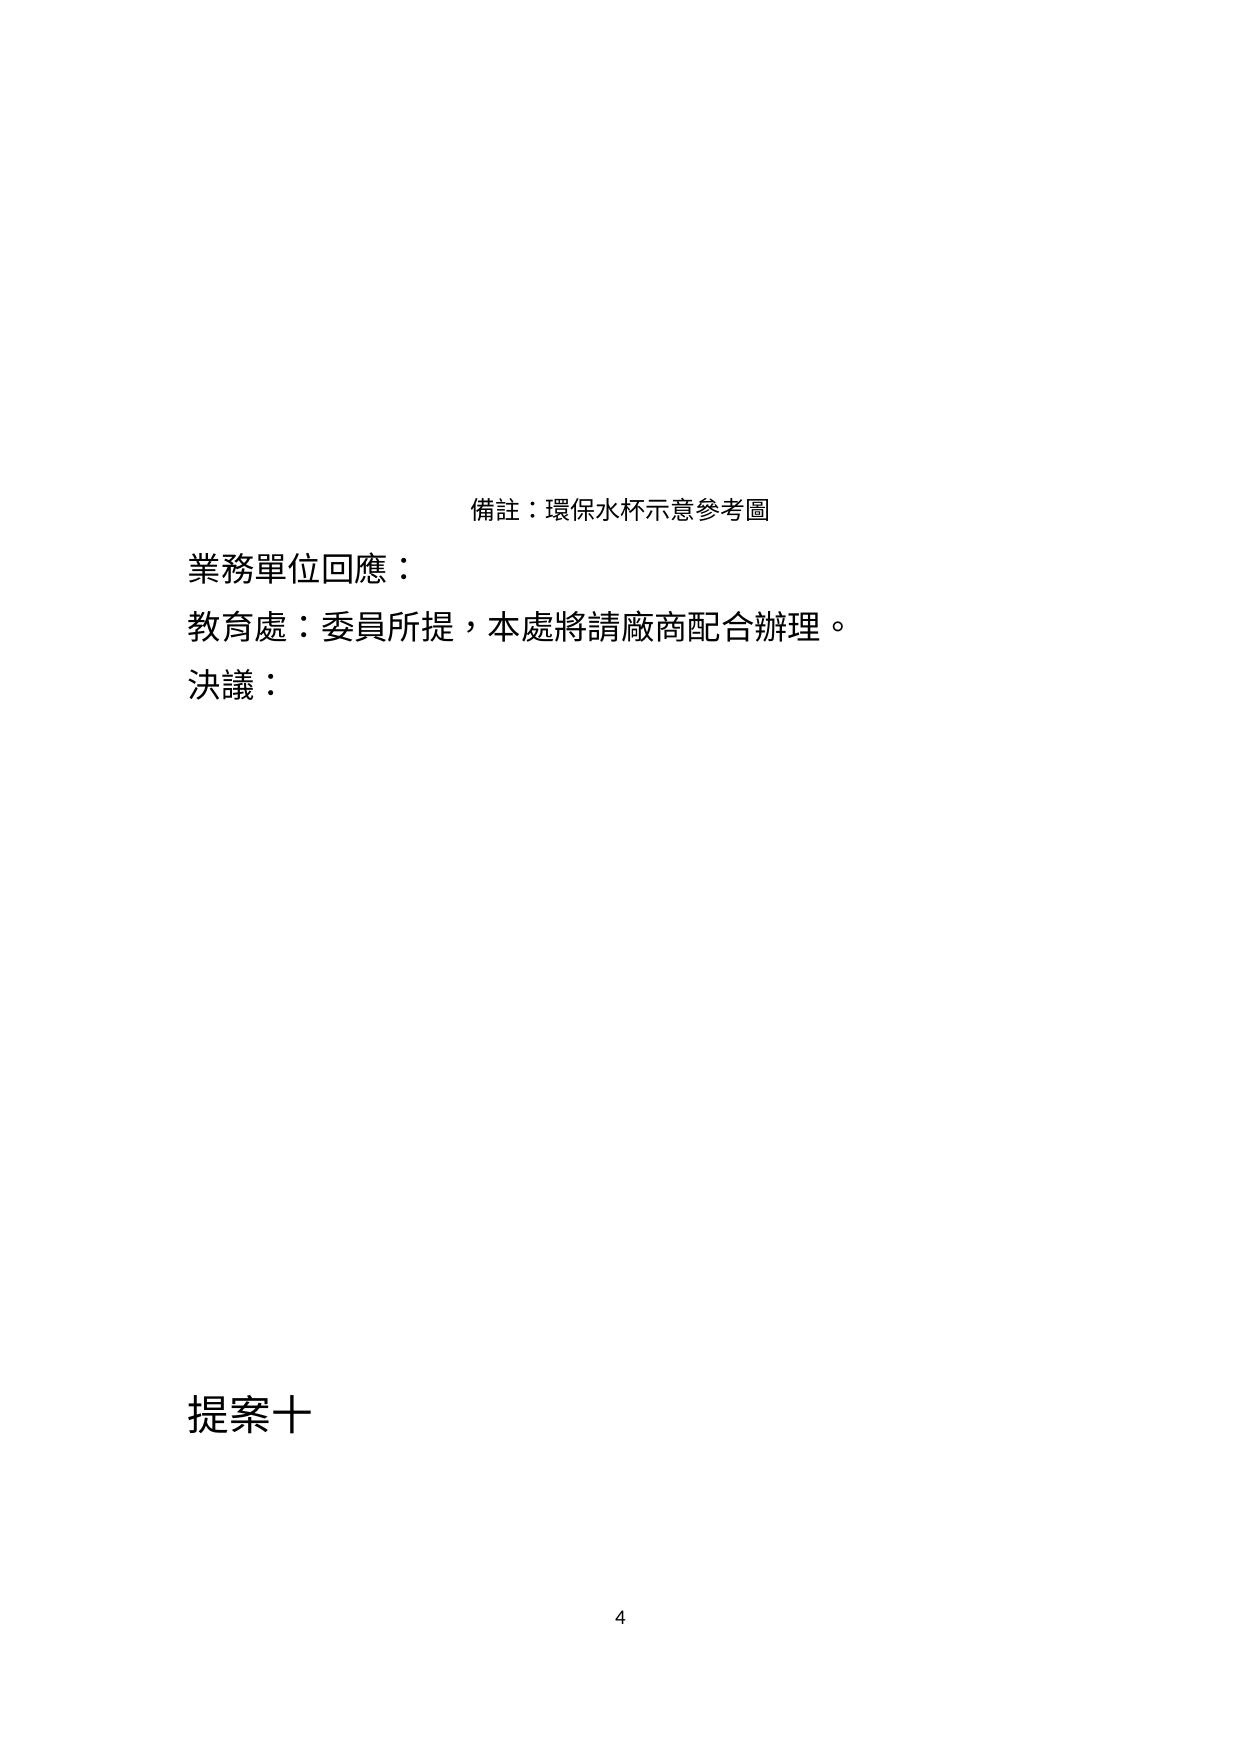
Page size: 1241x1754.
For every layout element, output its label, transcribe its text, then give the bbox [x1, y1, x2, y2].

text 備註：環保水杯示意參考圖 [187, 469, 1053, 527]
text 業務單位回應： [187, 527, 1053, 585]
text 教育處：委員所提，本處將請廠商配合辦理。 [187, 585, 1053, 644]
text 提案十 [187, 1344, 1053, 1460]
text 決議： [187, 644, 1053, 702]
